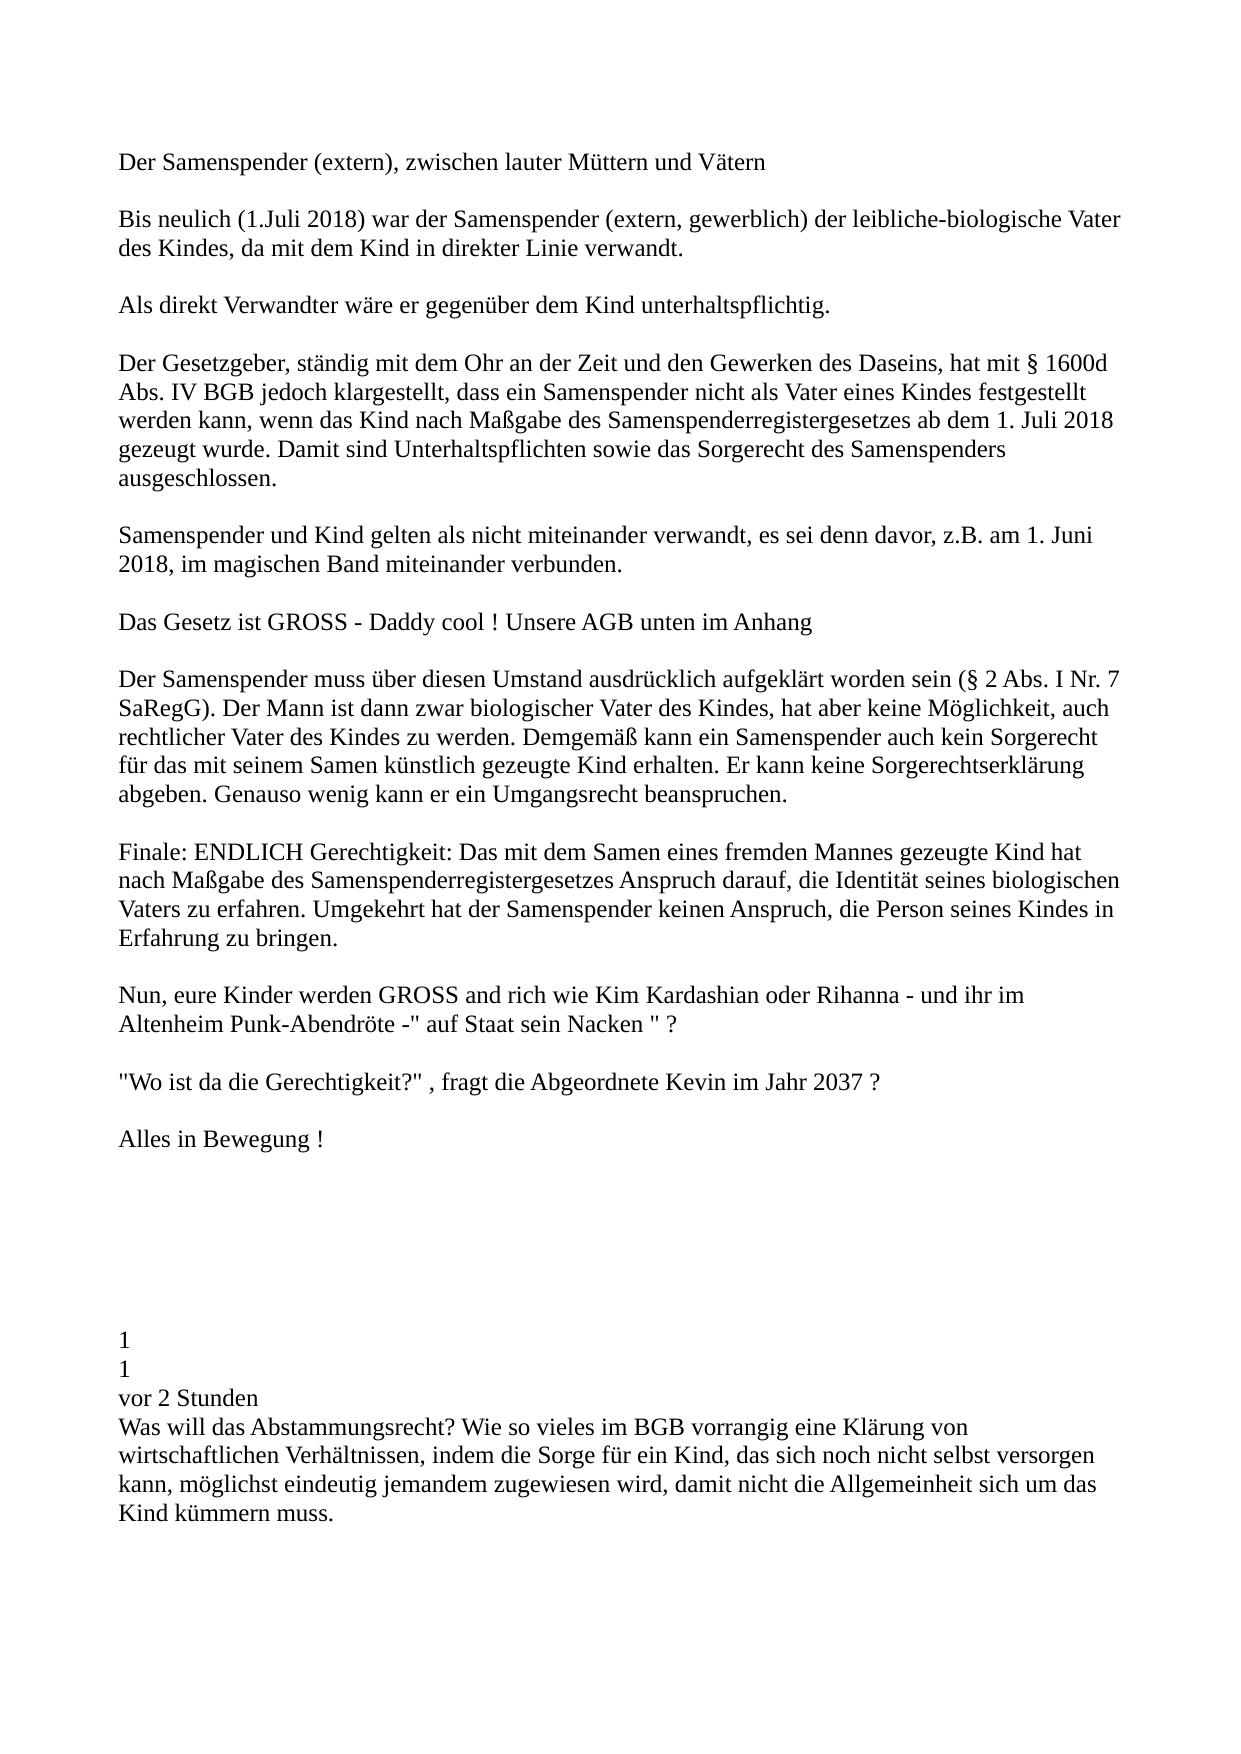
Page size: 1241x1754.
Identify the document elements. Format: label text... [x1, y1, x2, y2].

text Das Gesetz ist GROSS - Daddy cool ! Unsere AGB unten im Anhang [118, 607, 1122, 636]
text Als direkt Verwandter wäre er gegenüber dem Kind unterhaltspflichtig. [118, 291, 1122, 319]
text Bis neulich (1.Juli 2018) war der Samenspender (extern, gewerblich) der leibliche-biologische Vater des Kindes, da mit dem Kind in direkter Linie verwandt. [118, 204, 1122, 262]
text Was will das Abstammungsrecht? Wie so vieles im BGB vorrangig eine Klärung von wirtschaftlichen Verhältnissen, indem die Sorge für ein Kind, das sich noch nicht selbst versorgen kann, möglichst eindeutig jemandem zugewiesen wird, damit nicht die Allgemeinheit sich um das Kind kümmern muss. [118, 1412, 1122, 1527]
text Der Samenspender (extern), zwischen lauter Müttern und Vätern [118, 147, 1122, 176]
text Alles in Bewegung ! [118, 1124, 1122, 1153]
text Der Gesetzgeber, ständig mit dem Ohr an der Zeit und den Gewerken des Daseins, hat mit § 1600d Abs. IV BGB jedoch klargestellt, dass ein Samenspender nicht als Vater eines Kindes festgestellt werden kann, wenn das Kind nach Maßgabe des Samenspenderregistergesetzes ab dem 1. Juli 2018 gezeugt wurde. Damit sind Unterhaltspflichten sowie das Sorgerecht des Samenspenders ausgeschlossen. [118, 348, 1122, 492]
text Der Samenspender muss über diesen Umstand ausdrücklich aufgeklärt worden sein (§ 2 Abs. I Nr. 7 SaRegG). Der Mann ist dann zwar biologischer Vater des Kindes, hat aber keine Möglichkeit, auch rechtlicher Vater des Kindes zu werden. Demgemäß kann ein Samenspender auch kein Sorgerecht für das mit seinem Samen künstlich gezeugte Kind erhalten. Er kann keine Sorgerechtserklärung abgeben. Genauso wenig kann er ein Umgangsrecht beanspruchen. [118, 664, 1122, 808]
text 1 [118, 1326, 1122, 1354]
text Nun, eure Kinder werden GROSS and rich wie Kim Kardashian oder Rihanna - und ihr im Altenheim Punk-Abendröte -" auf Staat sein Nacken " ? [118, 981, 1122, 1038]
text vor 2 Stunden [118, 1383, 1122, 1412]
text "Wo ist da die Gerechtigkeit?" , fragt die Abgeordnete Kevin im Jahr 2037 ? [118, 1067, 1122, 1096]
text Finale: ENDLICH Gerechtigkeit: Das mit dem Samen eines fremden Mannes gezeugte Kind hat nach Maßgabe des Samenspenderregistergesetzes Anspruch darauf, die Identität seines biologischen Vaters zu erfahren. Umgekehrt hat der Samenspender keinen Anspruch, die Person seines Kindes in Erfahrung zu bringen. [118, 837, 1122, 952]
text Samenspender und Kind gelten als nicht miteinander verwandt, es sei denn davor, z.B. am 1. Juni 2018, im magischen Band miteinander verbunden. [118, 521, 1122, 578]
text 1 [118, 1354, 1122, 1383]
